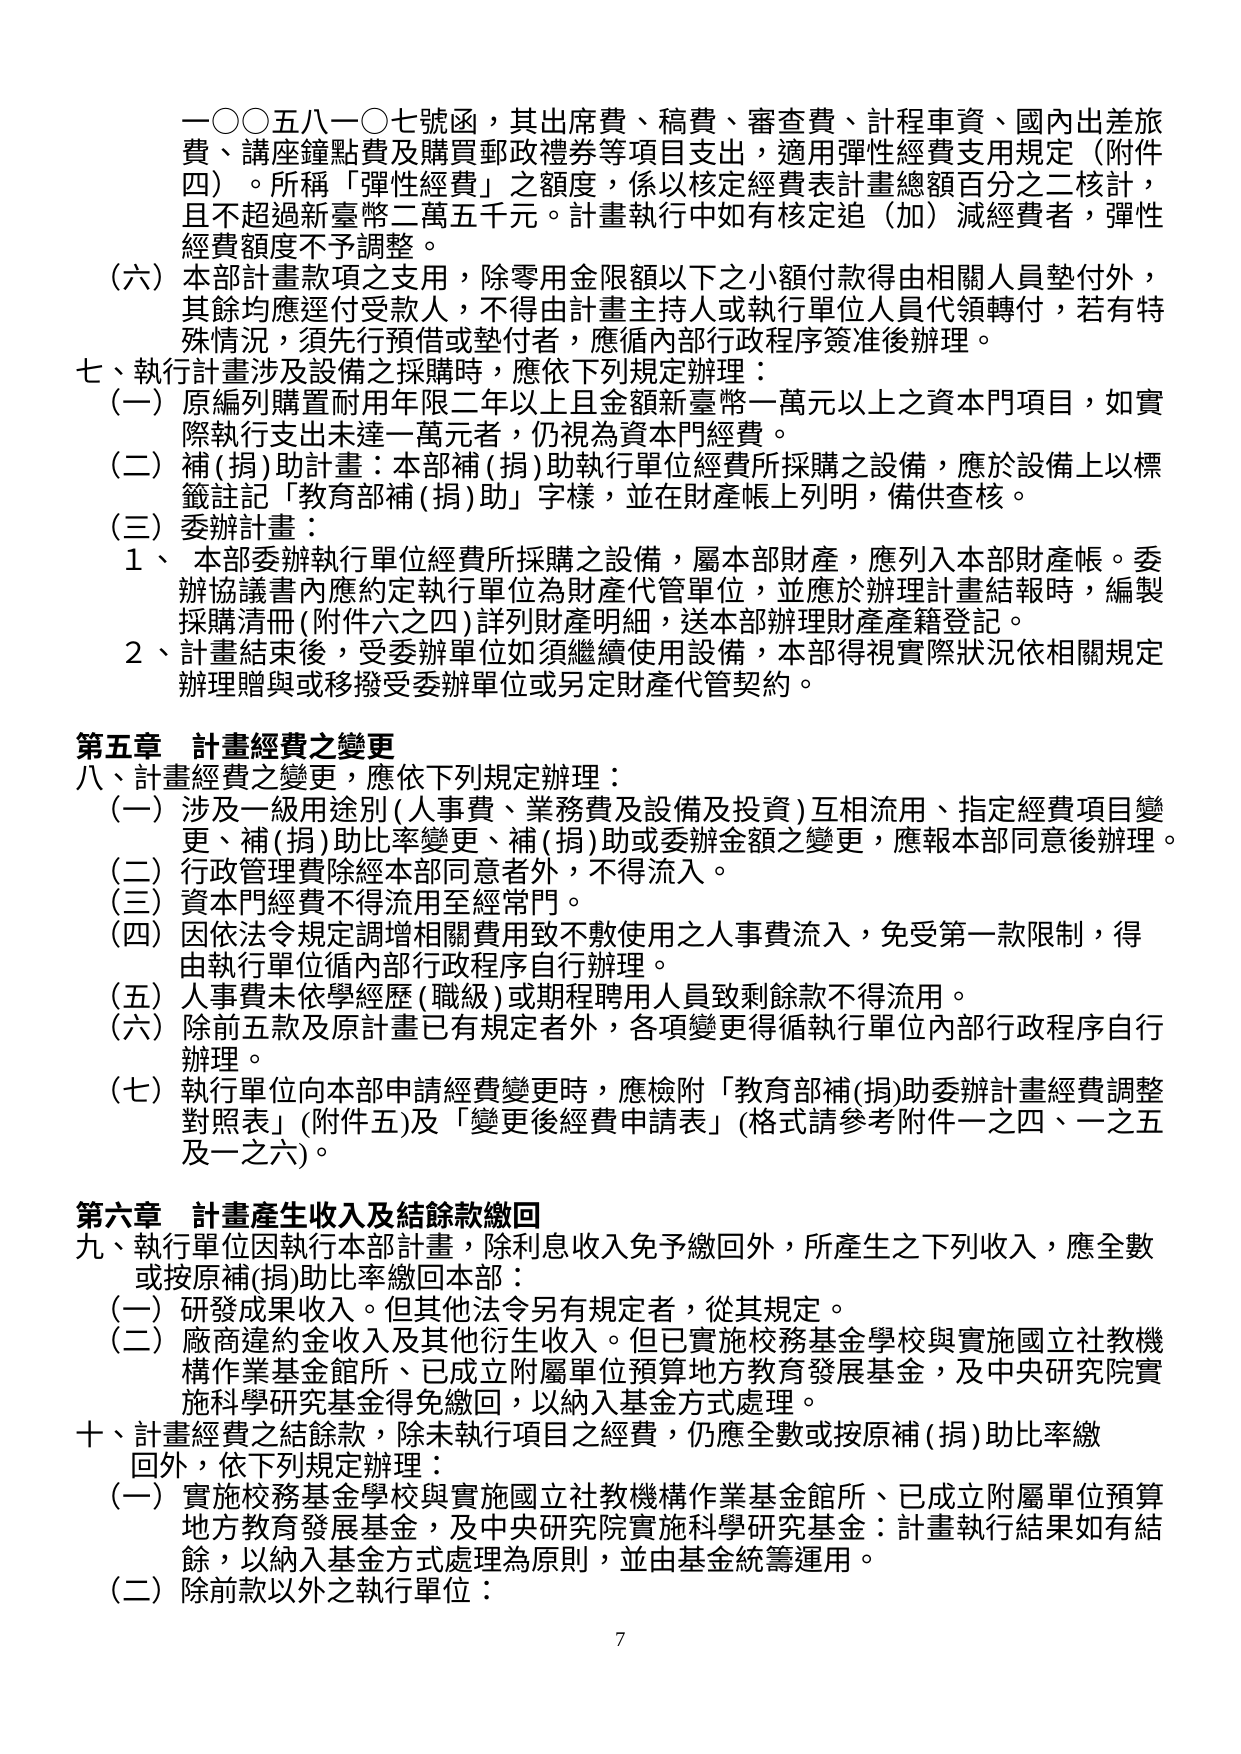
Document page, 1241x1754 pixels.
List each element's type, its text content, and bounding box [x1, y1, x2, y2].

text （六）本部計畫款項之支用，除零用金限額以下之小額付款得由相關人員墊付外，其餘均應逕付受款人，不得由計畫主持人或執行單位人員代領轉付，若有特殊情況，須先行預借或墊付者，應循內部行政程序簽准後辦理。 [93, 264, 1165, 358]
text 十、計畫經費之結餘款，除未執行項目之經費，仍應全數或按原補(捐)助比率繳 [75, 1420, 1165, 1451]
text 九、執行單位因執行本部計畫，除利息收入免予繳回外，所產生之下列收入，應全數或按原補(捐)助比率繳回本部： [75, 1233, 1165, 1295]
text （三）委辦計畫： [93, 514, 1165, 545]
text 七、執行計畫涉及設備之採購時，應依下列規定辦理： [75, 358, 1165, 389]
text 第六章 計畫產生收入及結餘款繳回 [75, 1201, 1165, 1233]
text ２、計畫結束後，受委辦單位如須繼續使用設備，本部得視實際狀況依相關規定辦理贈與或移撥受委辦單位或另定財產代管契約。 [119, 639, 1165, 701]
text （一）涉及一級用途別(人事費、業務費及設備及投資)互相流用、指定經費項目變更、補(捐)助比率變更、補(捐)助或委辦金額之變更，應報本部同意後辦理。 [93, 795, 1165, 858]
text （五）人事費未依學經歷(職級)或期程聘用人員致剩餘款不得流用。 [93, 983, 1165, 1014]
text （一）研發成果收入。但其他法令另有規定者，從其規定。 [93, 1295, 1165, 1326]
text （四）因依法令規定調增相關費用致不敷使用之人事費流入，免受第一款限制，得由執行單位循內部行政程序自行辦理。 [93, 920, 1165, 983]
text （二）廠商違約金收入及其他衍生收入。但已實施校務基金學校與實施國立社教機構作業基金館所、已成立附屬單位預算地方教育發展基金，及中央研究院實施科學研究基金得免繳回，以納入基金方式處理。 [93, 1326, 1165, 1420]
text （二）補(捐)助計畫：本部補(捐)助執行單位經費所採購之設備，應於設備上以標籤註記「教育部補(捐)助」字樣，並在財產帳上列明，備供查核。 [93, 451, 1165, 514]
text （一）原編列購置耐用年限二年以上且金額新臺幣一萬元以上之資本門項目，如實際執行支出未達一萬元者，仍視為資本門經費。 [93, 389, 1165, 451]
text 八、計畫經費之變更，應依下列規定辦理： [75, 764, 1165, 795]
text （二）除前款以外之執行單位： [93, 1576, 1165, 1608]
text （六）除前五款及原計畫已有規定者外，各項變更得循執行單位內部行政程序自行辦理。 [93, 1014, 1165, 1076]
text （一）實施校務基金學校與實施國立社教機構作業基金館所、已成立附屬單位預算地方教育發展基金，及中央研究院實施科學研究基金：計畫執行結果如有結餘，以納入基金方式處理為原則，並由基金統籌運用。 [93, 1483, 1165, 1576]
text （三）資本門經費不得流用至經常門。 [93, 889, 1165, 920]
text 回外，依下列規定辦理： [72, 1451, 1165, 1483]
text （二）行政管理費除經本部同意者外，不得流入。 [93, 858, 1165, 889]
text 一○○五八一○七號函，其出席費、稿費、審查費、計程車資、國內出差旅費、講座鐘點費及購買郵政禮券等項目支出，適用彈性經費支用規定（附件四）。所稱「彈性經費」之額度，係以核定經費表計畫總額百分之二核計，且不超過新臺幣二萬五千元。計畫執行中如有核定追（加）減經費者，彈性經費額度不予調整。 [93, 108, 1165, 264]
text １、 本部委辦執行單位經費所採購之設備，屬本部財產，應列入本部財產帳。委辦協議書內應約定執行單位為財產代管單位，並應於辦理計畫結報時，編製採購清冊(附件六之四)詳列財產明細，送本部辦理財產產籍登記。 [119, 545, 1165, 639]
text （七）執行單位向本部申請經費變更時，應檢附「教育部補(捐)助委辦計畫經費調整對照表」(附件五)及「變更後經費申請表」(格式請參考附件一之四、一之五及一之六)。 [93, 1076, 1165, 1170]
text 第五章 計畫經費之變更 [75, 733, 1165, 764]
